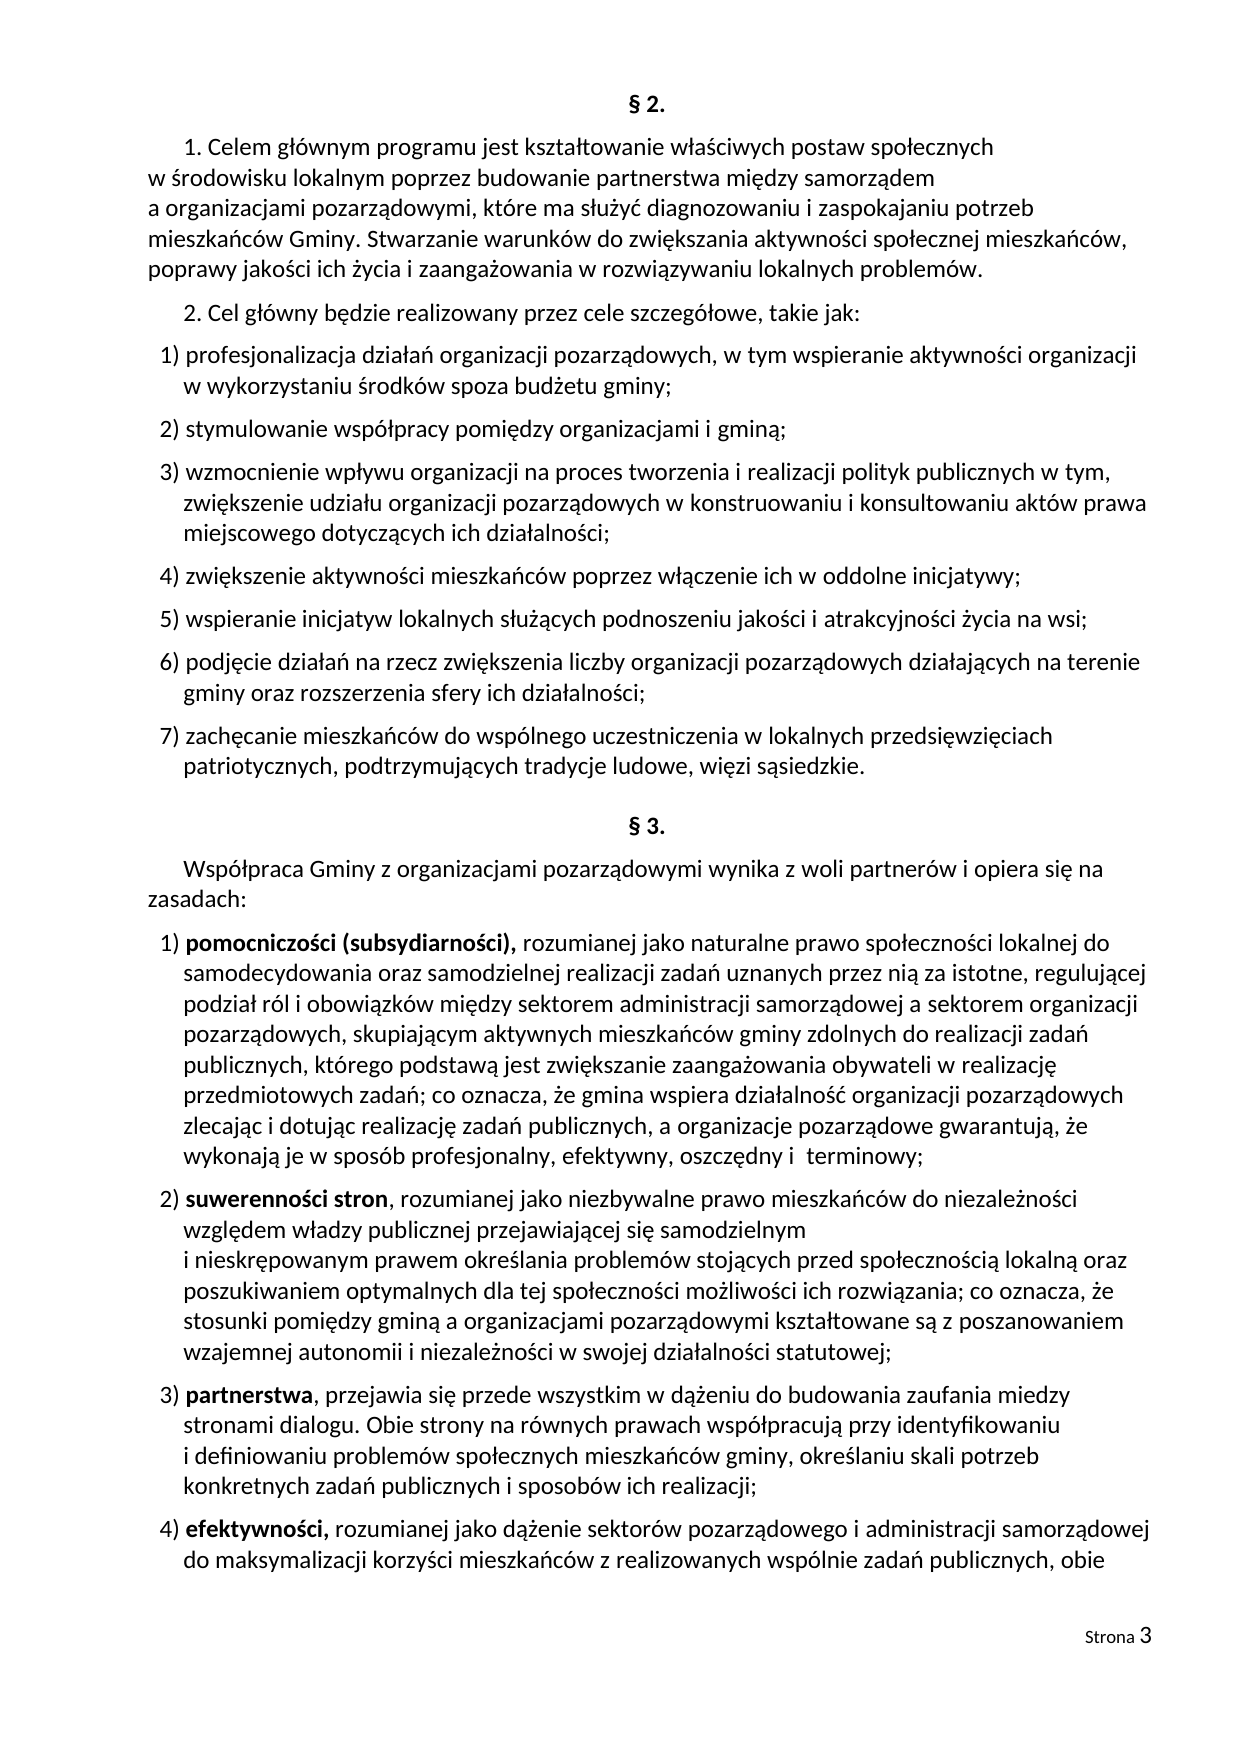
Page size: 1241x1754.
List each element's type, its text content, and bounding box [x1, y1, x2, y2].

text 1) pomocniczości (subsydiarności), rozumianej jako naturalne prawo społeczności lokalnej do samodecydowania oraz samodzielnej realizacji zadań uznanych przez nią za istotne, regulującej podział ról i obowiązków między sektorem administracji samorządowej a sektorem organizacji pozarządowych, skupiającym aktywnych mieszkańców gminy zdolnych do realizacji zadań publicznych, którego podstawą jest zwiększanie zaangażowania obywateli w realizację przedmiotowych zadań; co oznacza, że gmina wspiera działalność organizacji pozarządowych zlecając i dotując realizację zadań publicznych, a organizacje pozarządowe gwarantują, że wykonają je w sposób profesjonalny, efektywny, oszczędny i terminowy; [159, 927, 1152, 1171]
text 4) zwiększenie aktywności mieszkańców poprzez włączenie ich w oddolne inicjatywy; [159, 560, 1152, 591]
text 7) zachęcanie mieszkańców do wspólnego uczestniczenia w lokalnych przedsięwzięciach patriotycznych, podtrzymujących tradycje ludowe, więzi sąsiedzkie. [159, 720, 1152, 781]
text Współpraca Gminy z organizacjami pozarządowymi wynika z woli partnerów i opiera się na zasadach: [148, 853, 1152, 914]
text 1) profesjonalizacja działań organizacji pozarządowych, w tym wspieranie aktywności organizacji w wykorzystaniu środków spoza budżetu gminy; [159, 340, 1152, 401]
text 4) efektywności, rozumianej jako dążenie sektorów pozarządowego i administracji samorządowej do maksymalizacji korzyści mieszkańców z realizowanych wspólnie zadań publicznych, obie [159, 1513, 1152, 1574]
text § 2. [148, 88, 1152, 119]
text 1. Celem głównym programu jest kształtowanie właściwych postaw społecznych w środowisku lokalnym poprzez budowanie partnerstwa między samorządem a organizacjami pozarządowymi, które ma służyć diagnozowaniu i zaspokajaniu potrzeb mieszkańców Gminy. Stwarzanie warunków do zwiększania aktywności społecznej mieszkańców, poprawy jakości ich życia i zaangażowania w rozwiązywaniu lokalnych problemów. [148, 132, 1152, 284]
text § 3. [148, 810, 1152, 841]
text 3) partnerstwa, przejawia się przede wszystkim w dążeniu do budowania zaufania miedzy stronami dialogu. Obie strony na równych prawach współpracują przy identyfikowaniu i definiowaniu problemów społecznych mieszkańców gminy, określaniu skali potrzeb konkretnych zadań publicznych i sposobów ich realizacji; [159, 1379, 1152, 1501]
text 2. Cel główny będzie realizowany przez cele szczegółowe, takie jak: [148, 297, 1152, 327]
text 2) stymulowanie współpracy pomiędzy organizacjami i gminą; [159, 413, 1152, 444]
text 3) wzmocnienie wpływu organizacji na proces tworzenia i realizacji polityk publicznych w tym, zwiększenie udziału organizacji pozarządowych w konstruowaniu i konsultowaniu aktów prawa miejscowego dotyczących ich działalności; [159, 456, 1152, 548]
text 2) suwerenności stron, rozumianej jako niezbywalne prawo mieszkańców do niezależności względem władzy publicznej przejawiającej się samodzielnym i nieskrępowanym prawem określania problemów stojących przed społecznością lokalną oraz poszukiwaniem optymalnych dla tej społeczności możliwości ich rozwiązania; co oznacza, że stosunki pomiędzy gminą a organizacjami pozarządowymi kształtowane są z poszanowaniem wzajemnej autonomii i niezależności w swojej działalności statutowej; [159, 1183, 1152, 1366]
text 6) podjęcie działań na rzecz zwiększenia liczby organizacji pozarządowych działających na terenie gminy oraz rozszerzenia sfery ich działalności; [159, 646, 1152, 707]
text 5) wspieranie inicjatyw lokalnych służących podnoszeniu jakości i atrakcyjności życia na wsi; [159, 603, 1152, 634]
